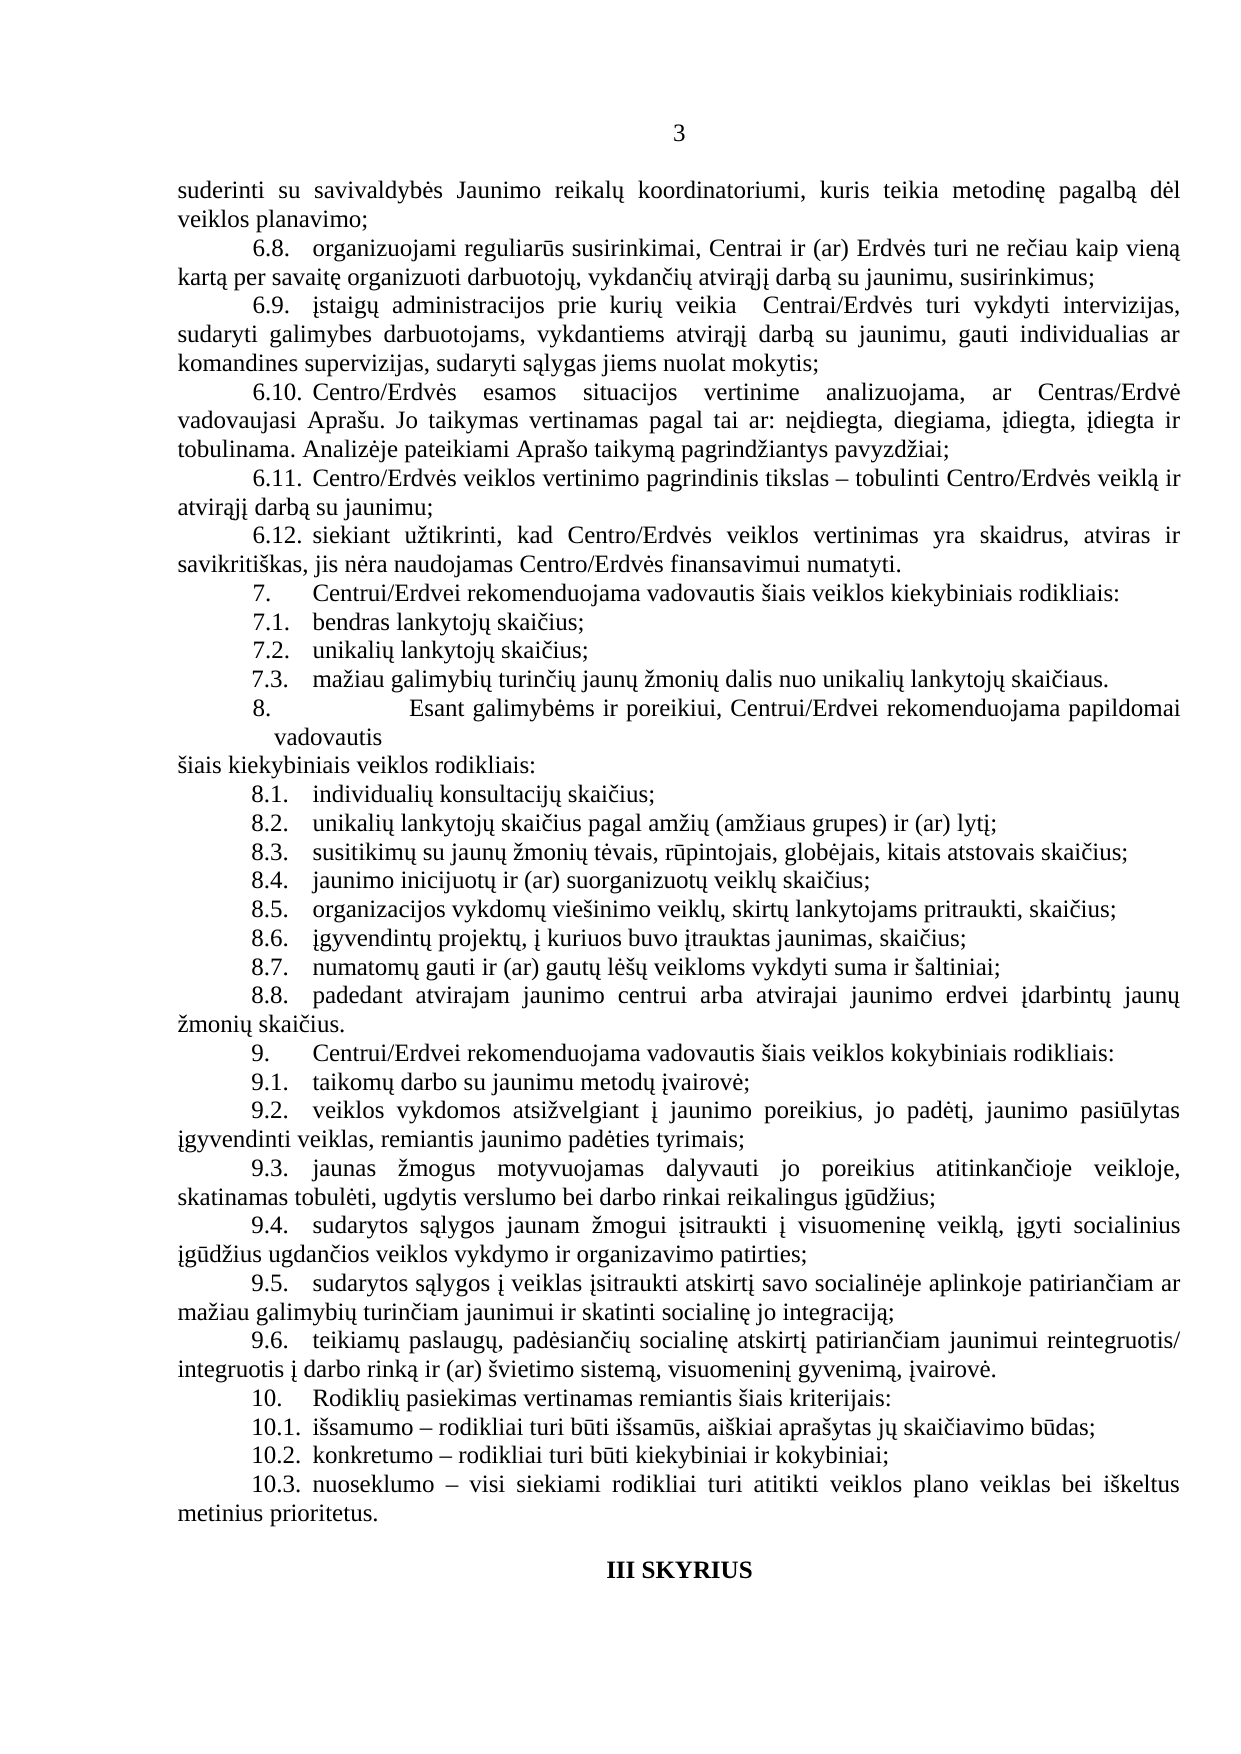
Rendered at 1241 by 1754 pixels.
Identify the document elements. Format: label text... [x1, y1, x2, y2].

text 8.6. įgyvendintų projektų, į kuriuos buvo įtrauktas jaunimas, skaičius; [177, 923, 1181, 952]
text 8.5. organizacijos vykdomų viešinimo veiklų, skirtų lankytojams pritraukti, skaičius; [177, 894, 1181, 923]
text 8.3. susitikimų su jaunų žmonių tėvais, rūpintojais, globėjais, kitais atstovais skaičius; [177, 837, 1181, 866]
text 8.7. numatomų gauti ir (ar) gautų lėšų veikloms vykdyti suma ir šaltiniai; [177, 952, 1181, 981]
text 9.3. jaunas žmogus motyvuojamas dalyvauti jo poreikius atitinkančioje veikloje, skatinamas tobulėti, ugdytis verslumo bei darbo rinkai reikalingus įgūdžius; [177, 1153, 1181, 1211]
text suderinti su savivaldybės Jaunimo reikalų koordinatoriumi, kuris teikia metodinę pagalbą dėl veiklos planavimo; [177, 176, 1181, 233]
text 10. Rodiklių pasiekimas vertinamas remiantis šiais kriterijais: [177, 1383, 1181, 1412]
text 6.11. Centro/Erdvės veiklos vertinimo pagrindinis tikslas – tobulinti Centro/Erdvės veiklą ir atvirąjį darbą su jaunimu; [177, 463, 1181, 521]
text šiais kiekybiniais veiklos rodikliais: [177, 751, 1181, 779]
text 7. Centrui/Erdvei rekomenduojama vadovautis šiais veiklos kiekybiniais rodikliais: [177, 578, 1181, 607]
text 6.12. siekiant užtikrinti, kad Centro/Erdvės veiklos vertinimas yra skaidrus, atviras ir savikritiškas, jis nėra naudojamas Centro/Erdvės finansavimui numatyti. [177, 521, 1181, 578]
text 8.1. individualių konsultacijų skaičius; [177, 779, 1181, 808]
text 7.3. mažiau galimybių turinčių jaunų žmonių dalis nuo unikalių lankytojų skaičiaus. [177, 664, 1181, 693]
text 9. Centrui/Erdvei rekomenduojama vadovautis šiais veiklos kokybiniais rodikliais: [177, 1038, 1181, 1067]
text 7.2. unikalių lankytojų skaičius; [177, 636, 1181, 664]
text 9.5. sudarytos sąlygos į veiklas įsitraukti atskirtį savo socialinėje aplinkoje patiriančiam ar mažiau galimybių turinčiam jaunimui ir skatinti socialinę jo integraciją; [177, 1268, 1181, 1326]
text 9.1. taikomų darbo su jaunimu metodų įvairovė; [177, 1067, 1181, 1096]
text 6.9. įstaigų administracijos prie kurių veikia Centrai/Erdvės turi vykdyti intervizijas, sudaryti galimybes darbuotojams, vykdantiems atvirąjį darbą su jaunimu, gauti individualias ar komandines supervizijas, sudaryti sąlygas jiems nuolat mokytis; [177, 291, 1181, 377]
text 8.4. jaunimo inicijuotų ir (ar) suorganizuotų veiklų skaičius; [177, 866, 1181, 894]
text 8.2. unikalių lankytojų skaičius pagal amžių (amžiaus grupes) ir (ar) lytį; [177, 808, 1181, 837]
text 10.1. išsamumo – rodikliai turi būti išsamūs, aiškiai aprašytas jų skaičiavimo būdas; [177, 1412, 1181, 1441]
text 9.2. veiklos vykdomos atsižvelgiant į jaunimo poreikius, jo padėtį, jaunimo pasiūlytas įgyvendinti veiklas, remiantis jaunimo padėties tyrimais; [177, 1096, 1181, 1153]
text 6.10. Centro/Erdvės esamos situacijos vertinime analizuojama, ar Centras/Erdvė vadovaujasi Aprašu. Jo taikymas vertinamas pagal tai ar: neįdiegta, diegiama, įdiegta, įdiegta ir tobulinama. Analizėje pateikiami Aprašo taikymą pagrindžiantys pavyzdžiai; [177, 377, 1181, 463]
text 10.2. konkretumo – rodikliai turi būti kiekybiniai ir kokybiniai; [177, 1441, 1181, 1469]
text 8.8. padedant atvirajam jaunimo centrui arba atvirajai jaunimo erdvei įdarbintų jaunų žmonių skaičius. [177, 981, 1181, 1038]
text 9.6. teikiamų paslaugų, padėsiančių socialinę atskirtį patiriančiam jaunimui reintegruotis/ integruotis į darbo rinką ir (ar) švietimo sistemą, visuomeninį gyvenimą, įvairovė. [177, 1326, 1181, 1383]
text 7.1. bendras lankytojų skaičius; [177, 607, 1181, 636]
text 6.8. organizuojami reguliarūs susirinkimai, Centrai ir (ar) Erdvės turi ne rečiau kaip vieną kartą per savaitę organizuoti darbuotojų, vykdančių atvirąjį darbą su jaunimu, susirinkimus; [177, 233, 1181, 291]
text 9.4. sudarytos sąlygos jaunam žmogui įsitraukti į visuomeninę veiklą, įgyti socialinius įgūdžius ugdančios veiklos vykdymo ir organizavimo patirties; [177, 1211, 1181, 1268]
text 10.3. nuoseklumo – visi siekiami rodikliai turi atitikti veiklos plano veiklas bei iškeltus metinius prioritetus. [177, 1469, 1181, 1527]
text 8. Esant galimybėms ir poreikiui, Centrui/Erdvei rekomenduojama papildomai vadovautis [252, 693, 1181, 751]
text III SKYRIUS [177, 1556, 1181, 1584]
